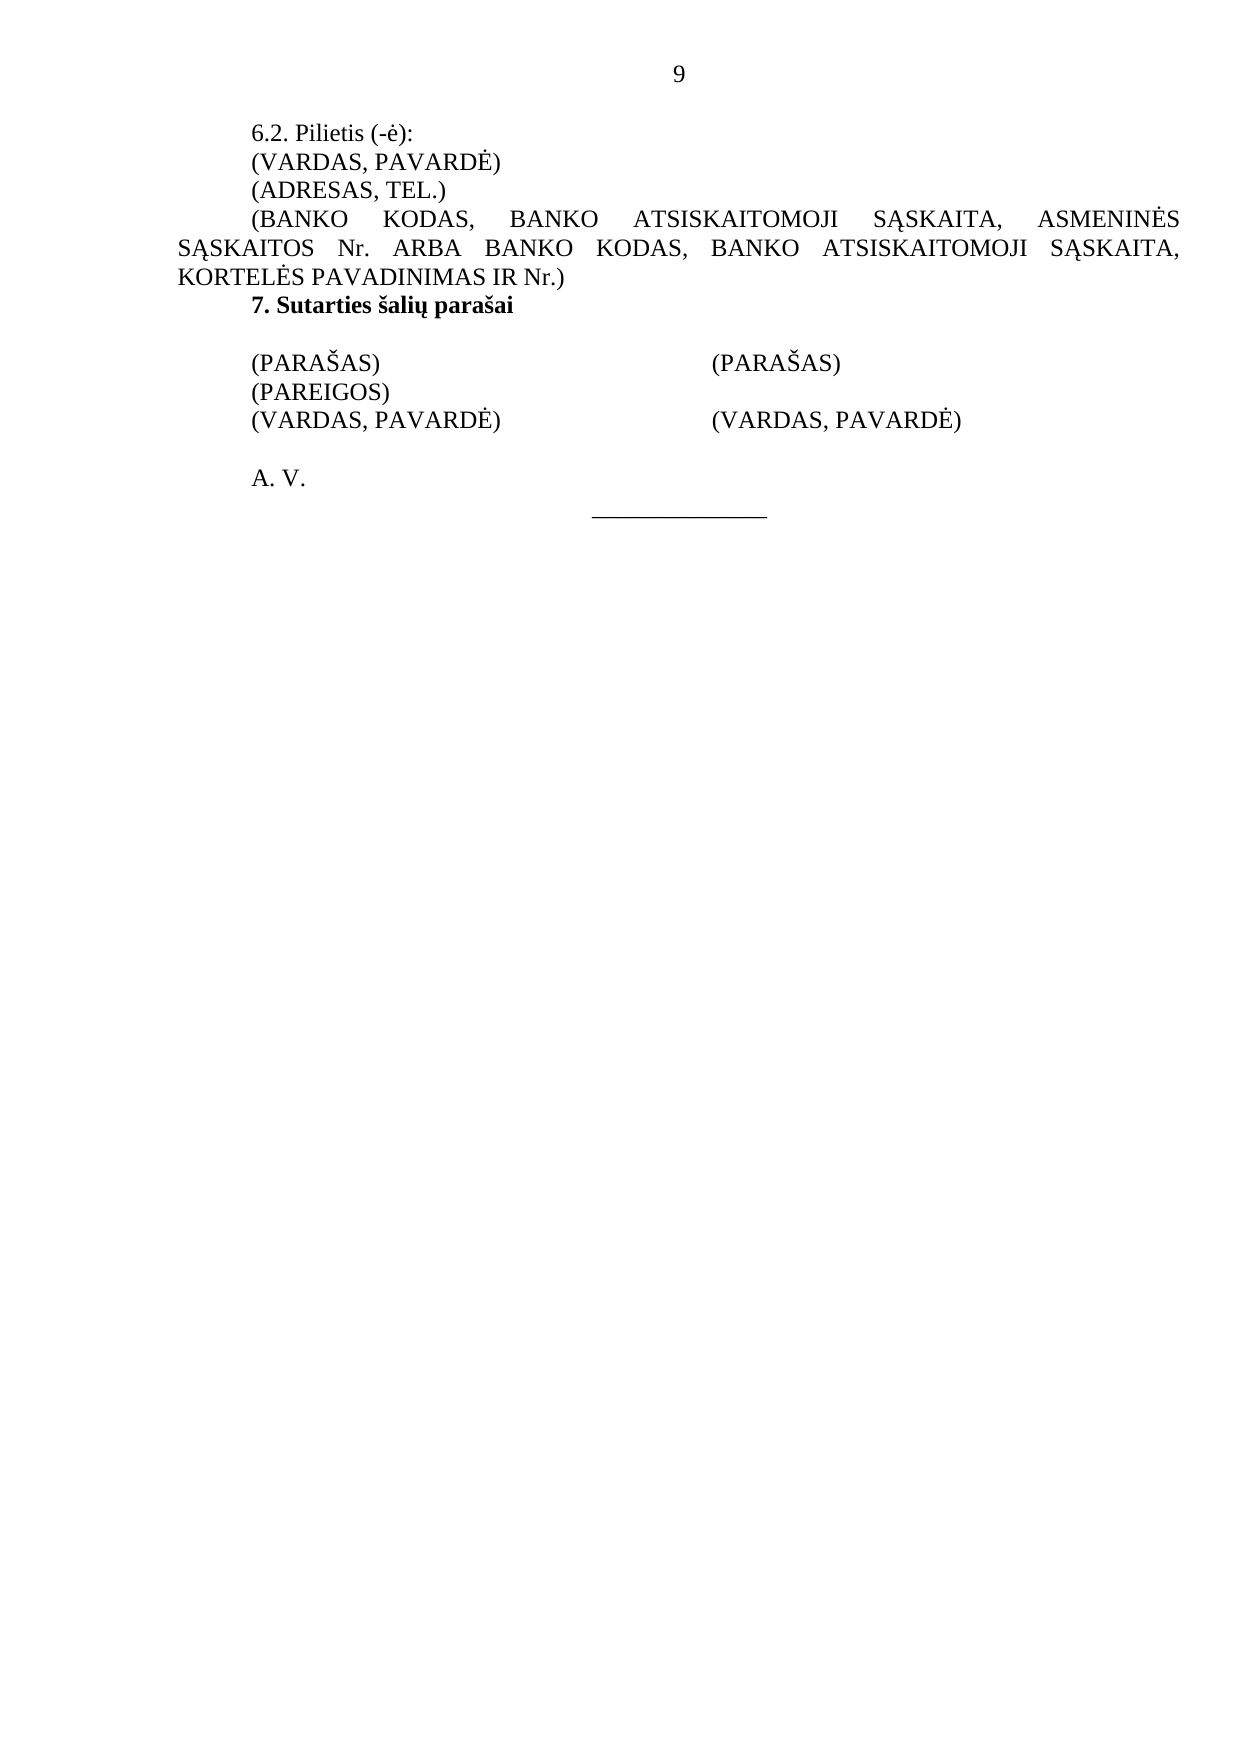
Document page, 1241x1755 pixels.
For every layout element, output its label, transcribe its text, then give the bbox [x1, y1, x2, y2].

text (PAREIGOS) [177, 377, 1181, 406]
text (VARDAS, PAVARDĖ) (VARDAS, PAVARDĖ) [177, 406, 1181, 434]
text 6.2. Pilietis (-ė): [177, 118, 1181, 147]
text (BANKO KODAS, BANKO ATSISKAITOMOJI SĄSKAITA, ASMENINĖS SĄSKAITOS Nr. ARBA BANKO KODAS, BANKO ATSISKAITOMOJI SĄSKAITA, KORTELĖS PAVADINIMAS IR Nr.) [177, 204, 1181, 291]
text A. V. [177, 463, 1181, 492]
text (ADRESAS, TEL.) [177, 176, 1181, 204]
text ______________ [177, 492, 1181, 521]
text (PARAŠAS) (PARAŠAS) [177, 348, 1181, 377]
text (VARDAS, PAVARDĖ) [177, 147, 1181, 176]
text 7. Sutarties šalių parašai [177, 291, 1181, 319]
